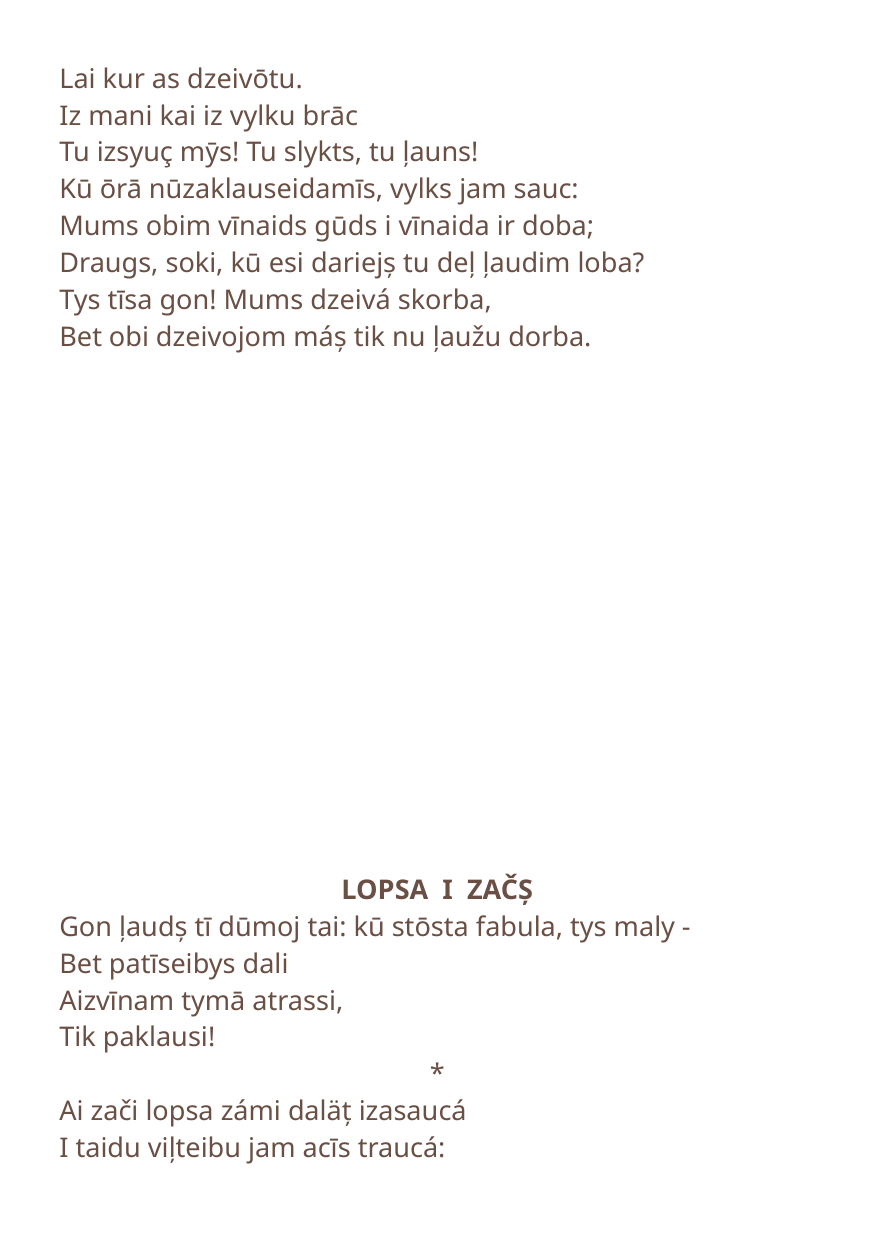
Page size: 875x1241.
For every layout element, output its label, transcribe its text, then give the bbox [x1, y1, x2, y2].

text Mums obim vīnaids gūds i vīnaida ir doba; [59, 207, 815, 243]
text Ai zači lopsa zámi daläț izasaucá [59, 1092, 815, 1128]
text Tik paklausi! [59, 1018, 815, 1055]
text * [59, 1055, 815, 1092]
text Tu izsyuç mȳs! Tu slykts, tu ļauns! [59, 133, 815, 170]
text Gon ļaudș tī dūmoj tai: kū stōsta fabula, tys maly - [59, 907, 815, 944]
text Bet patīseibys dali [59, 944, 815, 981]
text LOPSA I ZAČȘ [59, 870, 815, 907]
text Lai kur as dzeivōtu. [59, 59, 815, 96]
text Aizvīnam tymā atrassi, [59, 981, 815, 1018]
text Draugs, soki, kū esi dariejș tu deļ ļaudim loba? [59, 243, 815, 280]
text Bet obi dzeivojom máș tik nu ļaužu dorba. [59, 317, 815, 354]
text Tys tīsa gon! Mums dzeivá skorba, [59, 280, 815, 317]
text Kū ōrā nūzaklauseidamīs, vylks jam sauc: [59, 170, 815, 207]
text I taidu viļteibu jam acīs traucá: [59, 1128, 815, 1165]
text Iz mani kai iz vylku brāc [59, 96, 815, 133]
